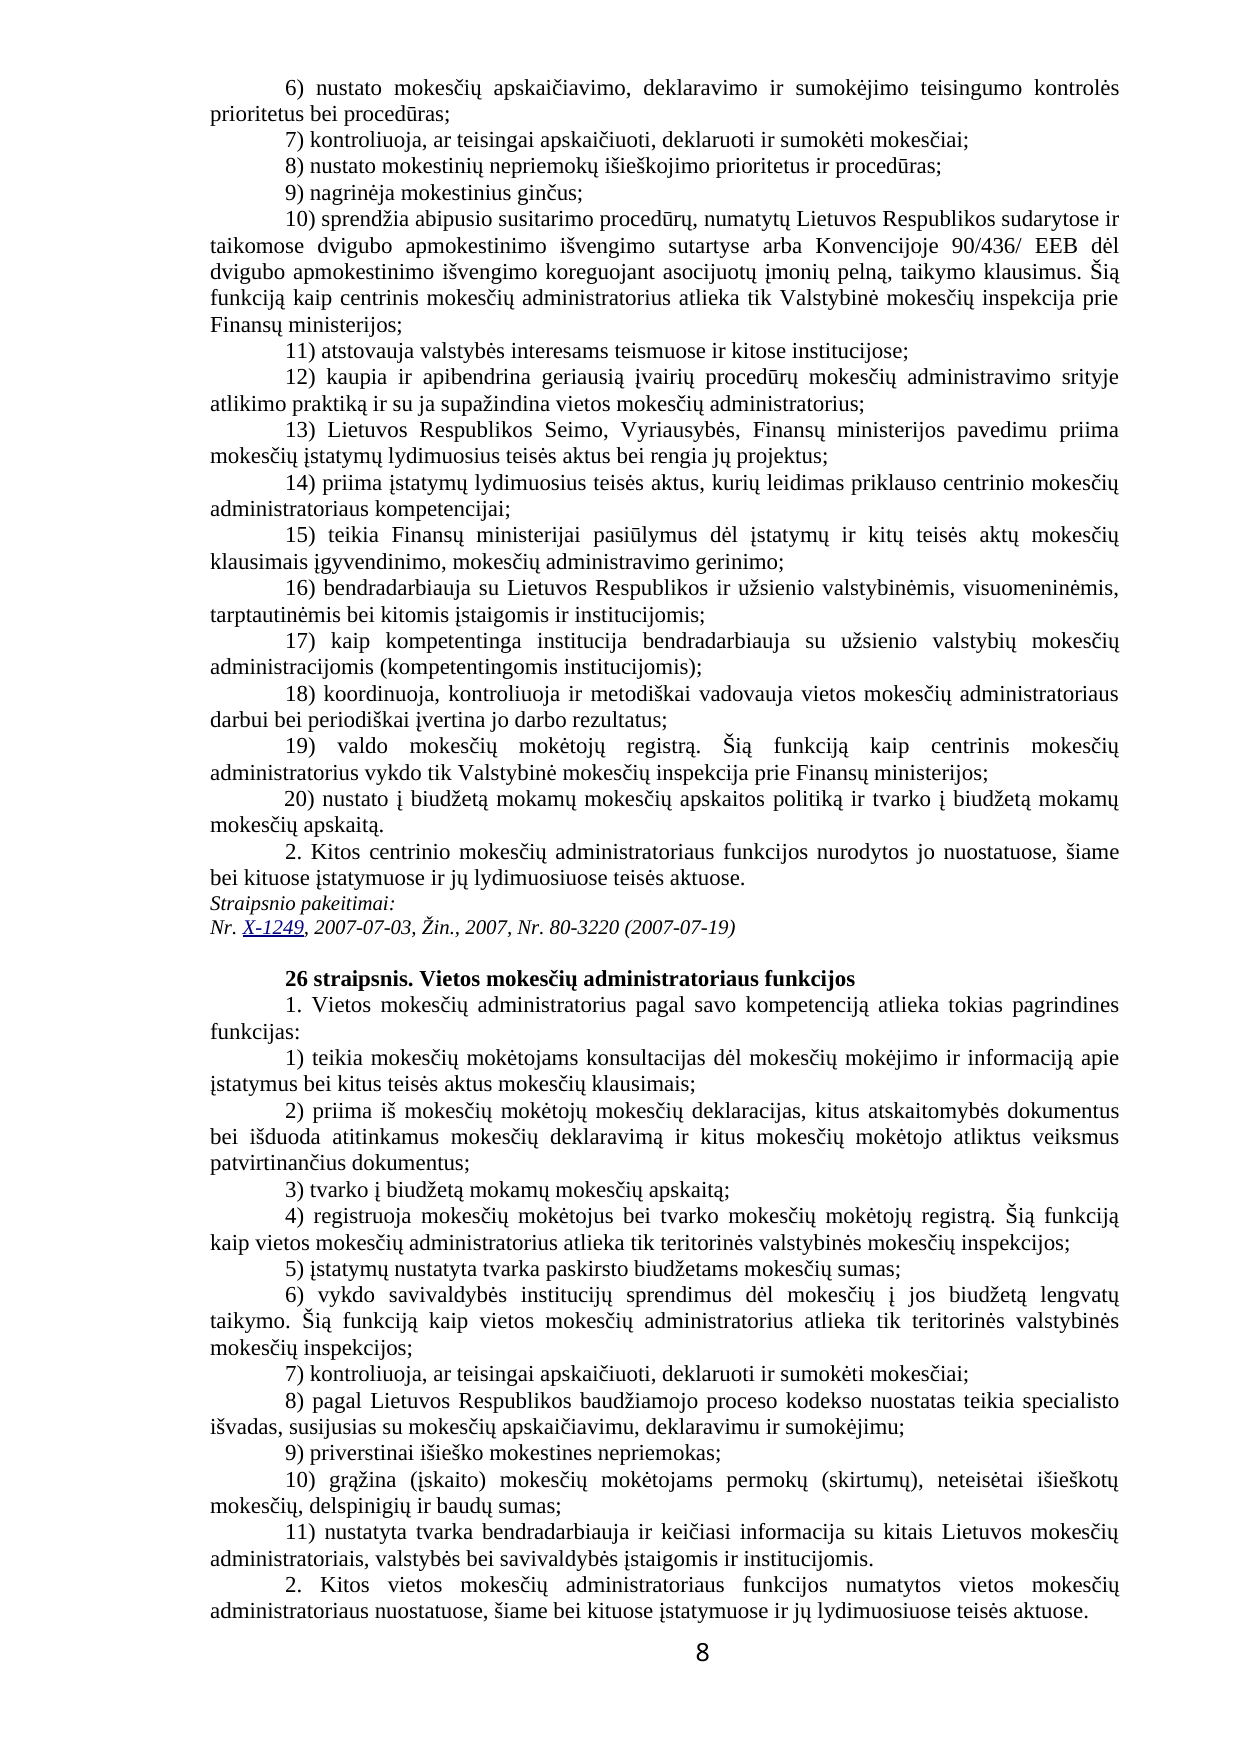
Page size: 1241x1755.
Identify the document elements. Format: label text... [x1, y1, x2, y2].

text 2. Kitos vietos mokesčių administratoriaus funkcijos numatytos vietos mokesčių administratoriaus nuostatuose, šiame bei kituose įstatymuose ir jų lydimuosiuose teisės aktuose. [210, 1571, 1120, 1624]
text Nr. X-1249, 2007-07-03, Žin., 2007, Nr. 80-3220 (2007-07-19) [210, 914, 1120, 939]
text 20) nustato į biudžetą mokamų mokesčių apskaitos politiką ir tvarko į biudžetą mokamų mokesčių apskaitą. [210, 785, 1120, 838]
text 14) priima įstatymų lydimuosius teisės aktus, kurių leidimas priklauso centrinio mokesčių administratoriaus kompetencijai; [210, 469, 1120, 522]
text 26 straipsnis. Vietos mokesčių administratoriaus funkcijos [210, 965, 1120, 991]
text 3) tvarko į biudžetą mokamų mokesčių apskaitą; [210, 1176, 1120, 1202]
text 7) kontroliuoja, ar teisingai apskaičiuoti, deklaruoti ir sumokėti mokesčiai; [210, 126, 1120, 153]
text 1) teikia mokesčių mokėtojams konsultacijas dėl mokesčių mokėjimo ir informaciją apie įstatymus bei kitus teisės aktus mokesčių klausimais; [210, 1044, 1120, 1097]
text Straipsnio pakeitimai: [210, 891, 1120, 914]
text 8) nustato mokestinių nepriemokų išieškojimo prioritetus ir procedūras; [210, 153, 1120, 179]
text 8) pagal Lietuvos Respublikos baudžiamojo proceso kodekso nuostatas teikia specialisto išvadas, susijusias su mokesčių apskaičiavimu, deklaravimu ir sumokėjimu; [210, 1387, 1120, 1439]
text 16) bendradarbiauja su Lietuvos Respublikos ir užsienio valstybinėmis, visuomeninėmis, tarptautinėmis bei kitomis įstaigomis ir institucijomis; [210, 574, 1120, 627]
text 19) valdo mokesčių mokėtojų registrą. Šią funkciją kaip centrinis mokesčių administratorius vykdo tik Valstybinė mokesčių inspekcija prie Finansų ministerijos; [210, 732, 1120, 785]
text 10) sprendžia abipusio susitarimo procedūrų, numatytų Lietuvos Respublikos sudarytose ir taikomose dvigubo apmokestinimo išvengimo sutartyse arba Konvencijoje 90/436/ EEB dėl dvigubo apmokestinimo išvengimo koreguojant asocijuotų įmonių pelną, taikymo klausimus. Šią funkciją kaip centrinis mokesčių administratorius atlieka tik Valstybinė mokesčių inspekcija prie Finansų ministerijos; [210, 205, 1120, 337]
text 18) koordinuoja, kontroliuoja ir metodiškai vadovauja vietos mokesčių administratoriaus darbui bei periodiškai įvertina jo darbo rezultatus; [210, 680, 1120, 732]
text 2) priima iš mokesčių mokėtojų mokesčių deklaracijas, kitus atskaitomybės dokumentus bei išduoda atitinkamus mokesčių deklaravimą ir kitus mokesčių mokėtojo atliktus veiksmus patvirtinančius dokumentus; [210, 1097, 1120, 1176]
text 10) grąžina (įskaito) mokesčių mokėtojams permokų (skirtumų), neteisėtai išieškotų mokesčių, delspinigių ir baudų sumas; [210, 1466, 1120, 1518]
text 15) teikia Finansų ministerijai pasiūlymus dėl įstatymų ir kitų teisės aktų mokesčių klausimais įgyvendinimo, mokesčių administravimo gerinimo; [210, 522, 1120, 574]
text 4) registruoja mokesčių mokėtojus bei tvarko mokesčių mokėtojų registrą. Šią funkciją kaip vietos mokesčių administratorius atlieka tik teritorinės valstybinės mokesčių inspekcijos; [210, 1202, 1120, 1255]
text 12) kaupia ir apibendrina geriausią įvairių procedūrų mokesčių administravimo srityje atlikimo praktiką ir su ja supažindina vietos mokesčių administratorius; [210, 363, 1120, 416]
text 13) Lietuvos Respublikos Seimo, Vyriausybės, Finansų ministerijos pavedimu priima mokesčių įstatymų lydimuosius teisės aktus bei rengia jų projektus; [210, 416, 1120, 469]
text 17) kaip kompetentinga institucija bendradarbiauja su užsienio valstybių mokesčių administracijomis (kompetentingomis institucijomis); [210, 627, 1120, 680]
text 6) nustato mokesčių apskaičiavimo, deklaravimo ir sumokėjimo teisingumo kontrolės prioritetus bei procedūras; [210, 73, 1120, 126]
text 9) nagrinėja mokestinius ginčus; [210, 179, 1120, 205]
text 5) įstatymų nustatyta tvarka paskirsto biudžetams mokesčių sumas; [210, 1255, 1120, 1281]
text 6) vykdo savivaldybės institucijų sprendimus dėl mokesčių į jos biudžetą lengvatų taikymo. Šią funkciją kaip vietos mokesčių administratorius atlieka tik teritorinės valstybinės mokesčių inspekcijos; [210, 1281, 1120, 1360]
text 7) kontroliuoja, ar teisingai apskaičiuoti, deklaruoti ir sumokėti mokesčiai; [210, 1360, 1120, 1387]
text 11) nustatyta tvarka bendradarbiauja ir keičiasi informacija su kitais Lietuvos mokesčių administratoriais, valstybės bei savivaldybės įstaigomis ir institucijomis. [210, 1518, 1120, 1571]
text 1. Vietos mokesčių administratorius pagal savo kompetenciją atlieka tokias pagrindines funkcijas: [210, 991, 1120, 1044]
text 11) atstovauja valstybės interesams teismuose ir kitose institucijose; [210, 337, 1120, 363]
text 2. Kitos centrinio mokesčių administratoriaus funkcijos nurodytos jo nuostatuose, šiame bei kituose įstatymuose ir jų lydimuosiuose teisės aktuose. [210, 838, 1120, 891]
text 9) priverstinai išieško mokestines nepriemokas; [210, 1439, 1120, 1466]
